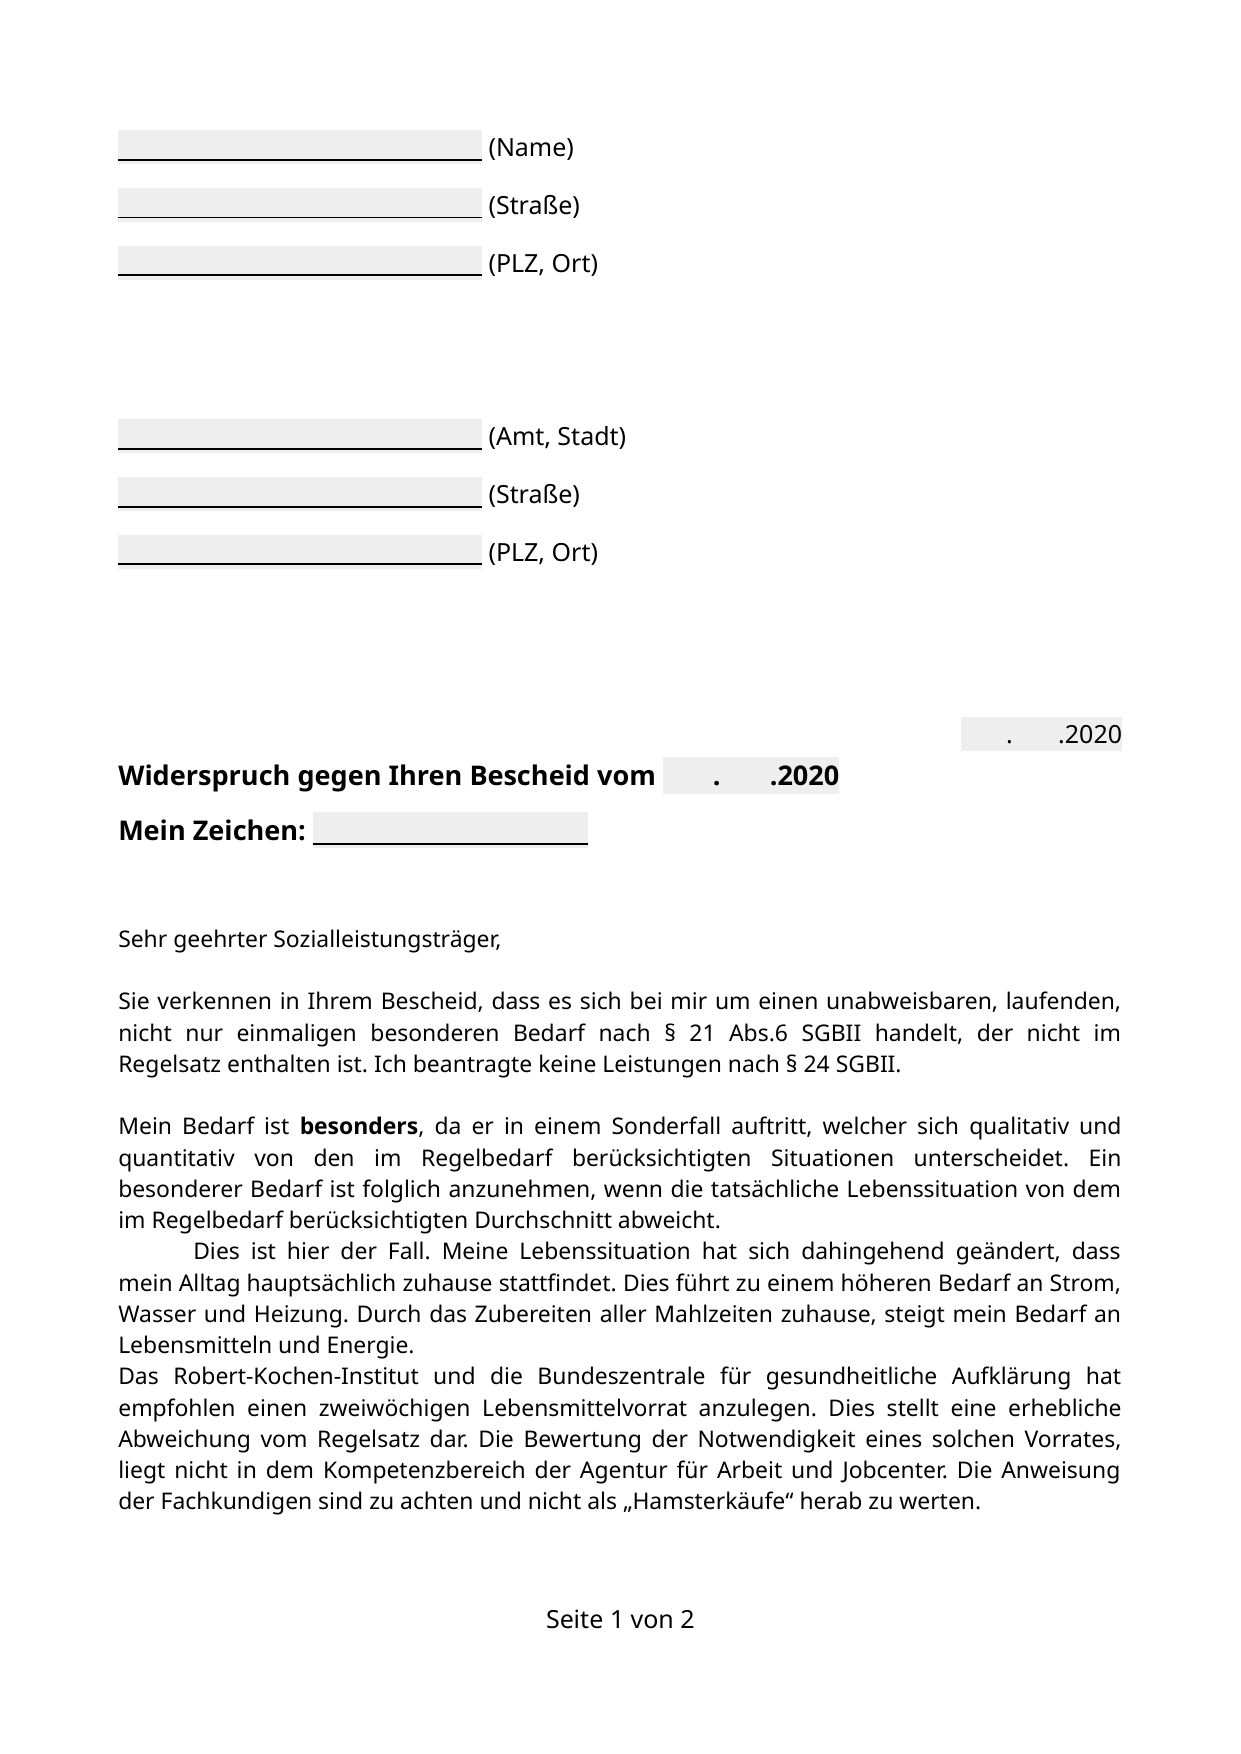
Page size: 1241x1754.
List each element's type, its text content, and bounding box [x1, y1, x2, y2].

text (PLZ, Ort) [118, 246, 1122, 280]
text Mein Zeichen: [118, 812, 1122, 848]
text Dies ist hier der Fall. Meine Lebenssituation hat sich dahingehend geändert, dass mein Alltag hauptsächlich zuhause stattfindet. Dies führt zu einem höheren Bedarf an Strom, Wasser und Heizung. Durch das Zubereiten aller Mahlzeiten zuhause, steigt mein Bedarf an Lebensmitteln und Energie. [118, 1235, 1122, 1360]
text Sie verkennen in Ihrem Bescheid, dass es sich bei mir um einen unabweisbaren, laufenden, nicht nur einmaligen besonderen Bedarf nach § 21 Abs.6 SGBII handelt, der nicht im Regelsatz enthalten ist. Ich beantragte keine Leistungen nach § 24 SGBII. [118, 985, 1122, 1079]
text (Straße) [118, 188, 1122, 222]
text (Amt, Stadt) [118, 419, 1122, 453]
text Widerspruch gegen Ihren Bescheid vom . .2020 [118, 757, 1122, 794]
text (Straße) [118, 477, 1122, 511]
text . .2020 [118, 717, 1122, 751]
text Das Robert-Kochen-Institut und die Bundeszentrale für gesundheitliche Aufklärung hat empfohlen einen zweiwöchigen Lebensmittelvorrat anzulegen. Dies stellt eine erhebliche Abweichung vom Regelsatz dar. Die Bewertung der Notwendigkeit eines solchen Vorrates, liegt nicht in dem Kompetenzbereich der Agentur für Arbeit und Jobcenter. Die Anweisung der Fachkundigen sind zu achten und nicht als „Hamsterkäufe“ herab zu werten. [118, 1360, 1122, 1517]
text Sehr geehrter Sozialleistungsträger, [118, 923, 1122, 954]
text (Name) [118, 130, 1122, 164]
text Mein Bedarf ist besonders, da er in einem Sonderfall auftritt, welcher sich qualitativ und quantitativ von den im Regelbedarf berücksichtigten Situationen unterscheidet. Ein besonderer Bedarf ist folglich anzunehmen, wenn die tatsächliche Lebenssituation von dem im Regelbedarf berücksichtigten Durchschnitt abweicht. [118, 1110, 1122, 1235]
text (PLZ, Ort) [118, 535, 1122, 569]
